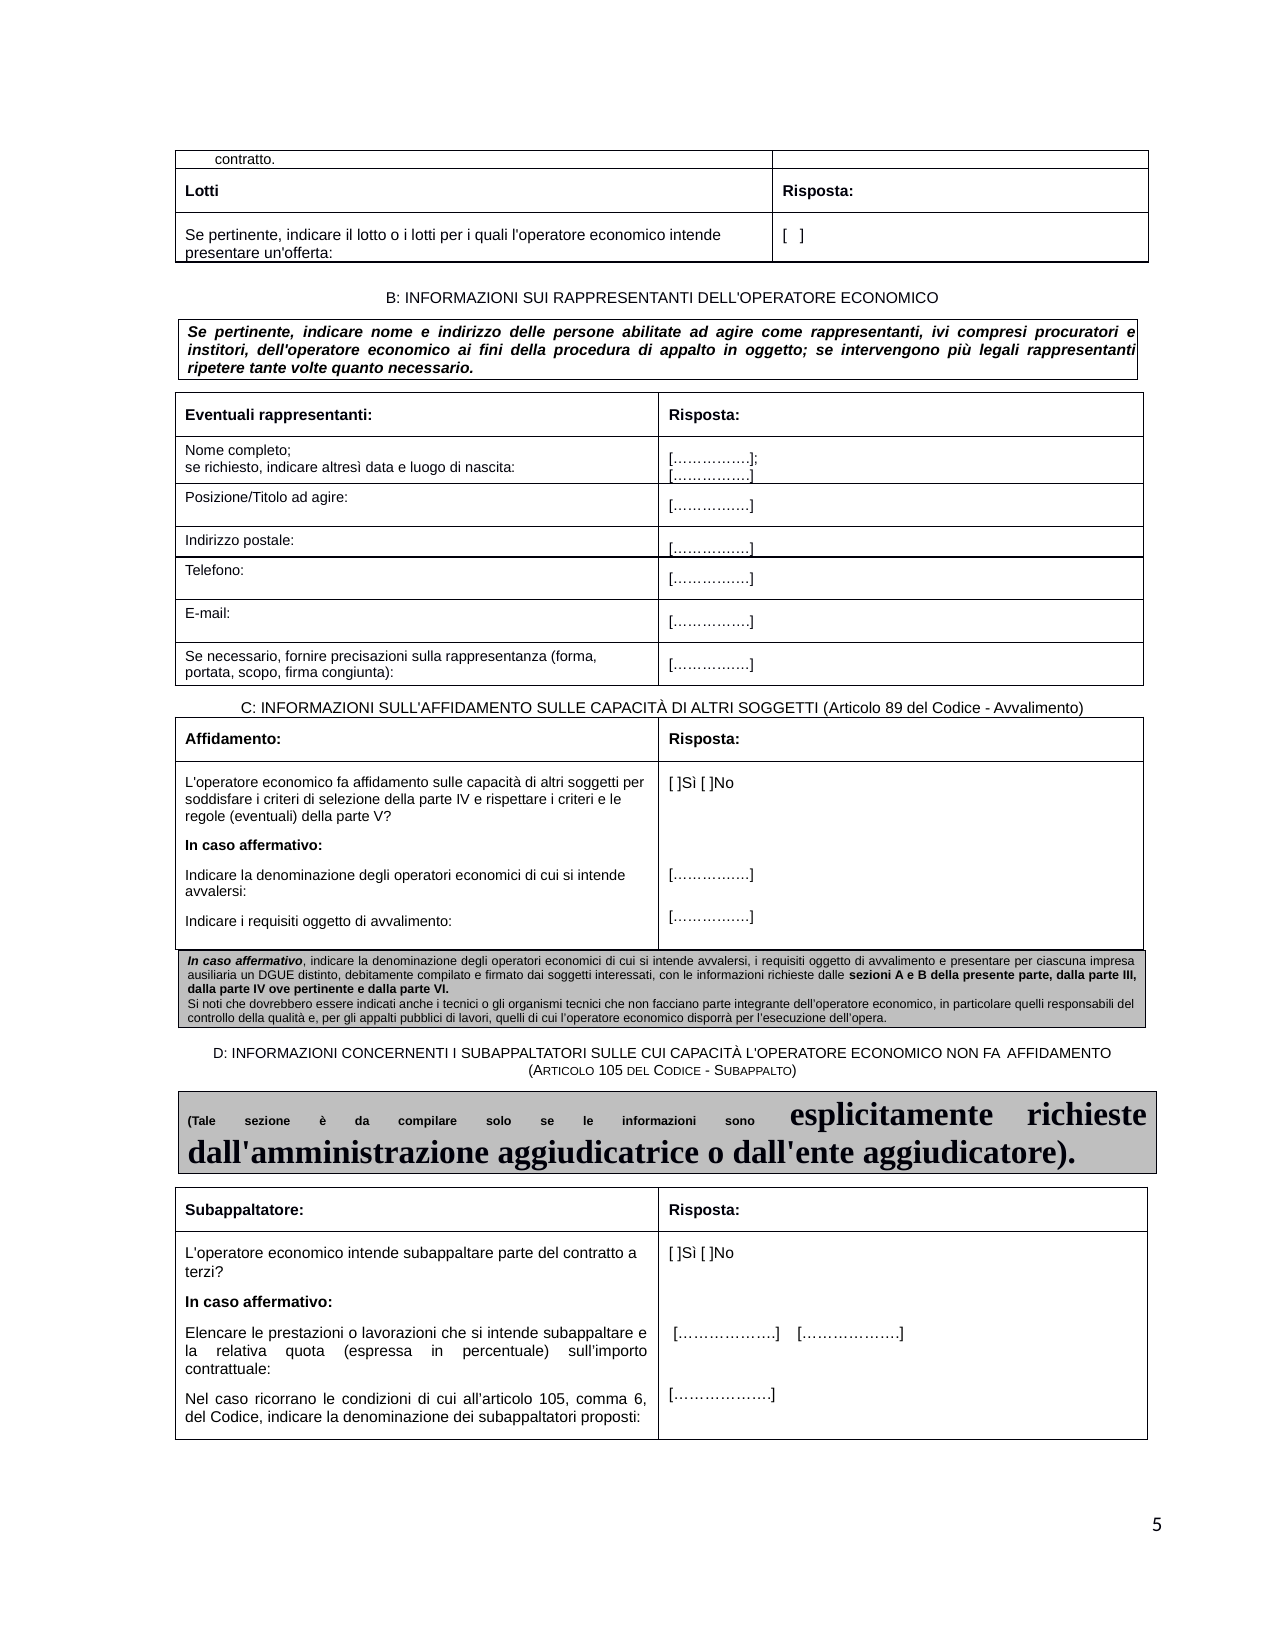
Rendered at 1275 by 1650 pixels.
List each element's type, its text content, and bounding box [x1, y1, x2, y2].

table_cell L'operatore economico fa affidamento sulle capacità di altri soggetti per soddisfare i criteri di selezione della parte IV e rispettare i criteri e le regole (eventuali) della parte V? In caso affermativo: Indicare la denominazione degli operatori economici di cui si intende avvalersi: Indicare i requisiti oggetto di avvalimento: [176, 762, 658, 949]
table_header Risposta: [659, 1188, 1147, 1231]
table_cell Posizione/Titolo ad agire: [176, 484, 658, 526]
table_header Subappaltatore: [176, 1188, 658, 1231]
table_cell [………….…] [659, 558, 1143, 599]
table_cell [………….…] [659, 643, 1143, 685]
table_header Affidamento: [176, 718, 658, 761]
table_cell Nome completo; se richiesto, indicare altresì data e luogo di nascita: [176, 437, 658, 483]
table_cell [………….…] [659, 527, 1143, 556]
table_cell Se pertinente, indicare il lotto o i lotti per i quali l'operatore economico intende presentare un'offerta: [176, 213, 772, 261]
table_cell contratto. [176, 151, 772, 168]
table_header Risposta: [659, 718, 1143, 761]
table_cell [ ]Sì [ ]No [………….…] [………….…] [659, 762, 1143, 949]
table_cell L'operatore economico intende subappaltare parte del contratto a terzi? In caso affermativo: Elencare le prestazioni o lavorazioni che si intende subappaltare e la relativa quota (espressa in percentuale) sull’importo contrattuale: Nel caso ricorrano le condizioni di cui all’articolo 105, comma 6, del Codice, indicare la denominazione dei subappaltatori proposti: [176, 1232, 658, 1438]
title C: Informazioni sull'affidamento SULLE Capacità di altri soggetti (Articolo 89 del Codice - Avvalimento) [187, 698, 1137, 717]
text Se pertinente, indicare nome e indirizzo delle persone abilitate ad agire come rappresentanti, ivi compresi procuratori e institori, dell'operatore economico ai fini della procedura di appalto in oggetto; se intervengono più legali rappresentanti ripetere tante volte quanto necessario. [179, 320, 1137, 379]
table_cell [ ] [773, 213, 1148, 261]
title B: Informazioni sui rappresentanti dell'operatore economico [187, 289, 1137, 307]
table_cell Lotti [176, 169, 772, 212]
table_cell Indirizzo postale: [176, 527, 658, 556]
text Si noti che dovrebbero essere indicati anche i tecnici o gli organismi tecnici che non facciano parte integrante dell’operatore economico, in particolare quelli responsabili del controllo della qualità e, per gli appalti pubblici di lavori, quelli di cui l’operatore economico disporrà per l’esecuzione dell’opera. [179, 993, 1145, 1027]
table_cell [ ]Sì [ ]No [……………….] [……………….] [……………….] [659, 1232, 1147, 1438]
title (Tale sezione è da compilare solo se le informazioni sono esplicitamente richieste dall'amministrazione aggiudicatrice o dall'ente aggiudicatore). [179, 1092, 1156, 1173]
table_cell Telefono: [176, 558, 658, 599]
table_header Eventuali rappresentanti: [176, 393, 658, 436]
table_cell [773, 151, 1148, 168]
table_header Risposta: [659, 393, 1143, 436]
table_cell […………….] [659, 600, 1143, 642]
table_cell Se necessario, fornire precisazioni sulla rappresentanza (forma, portata, scopo, firma congiunta): [176, 643, 658, 685]
table_cell Risposta: [773, 169, 1148, 212]
title D: Informazioni concernenti i subappaltatori sulle cui capacità l'operatore economico non fa affidamento (Articolo 105 del Codice - Subappalto) [187, 1045, 1137, 1079]
table_cell [………….…] [659, 484, 1143, 526]
table_cell […………….]; […………….] [659, 437, 1143, 483]
text In caso affermativo, indicare la denominazione degli operatori economici di cui si intende avvalersi, i requisiti oggetto di avvalimento e presentare per ciascuna impresa ausiliaria un DGUE distinto, debitamente compilato e firmato dai soggetti interessati, con le informazioni richieste dalle sezioni A e B della presente parte, dalla parte III, dalla parte IV ove pertinente e dalla parte VI. [179, 951, 1145, 993]
table_cell E-mail: [176, 600, 658, 642]
